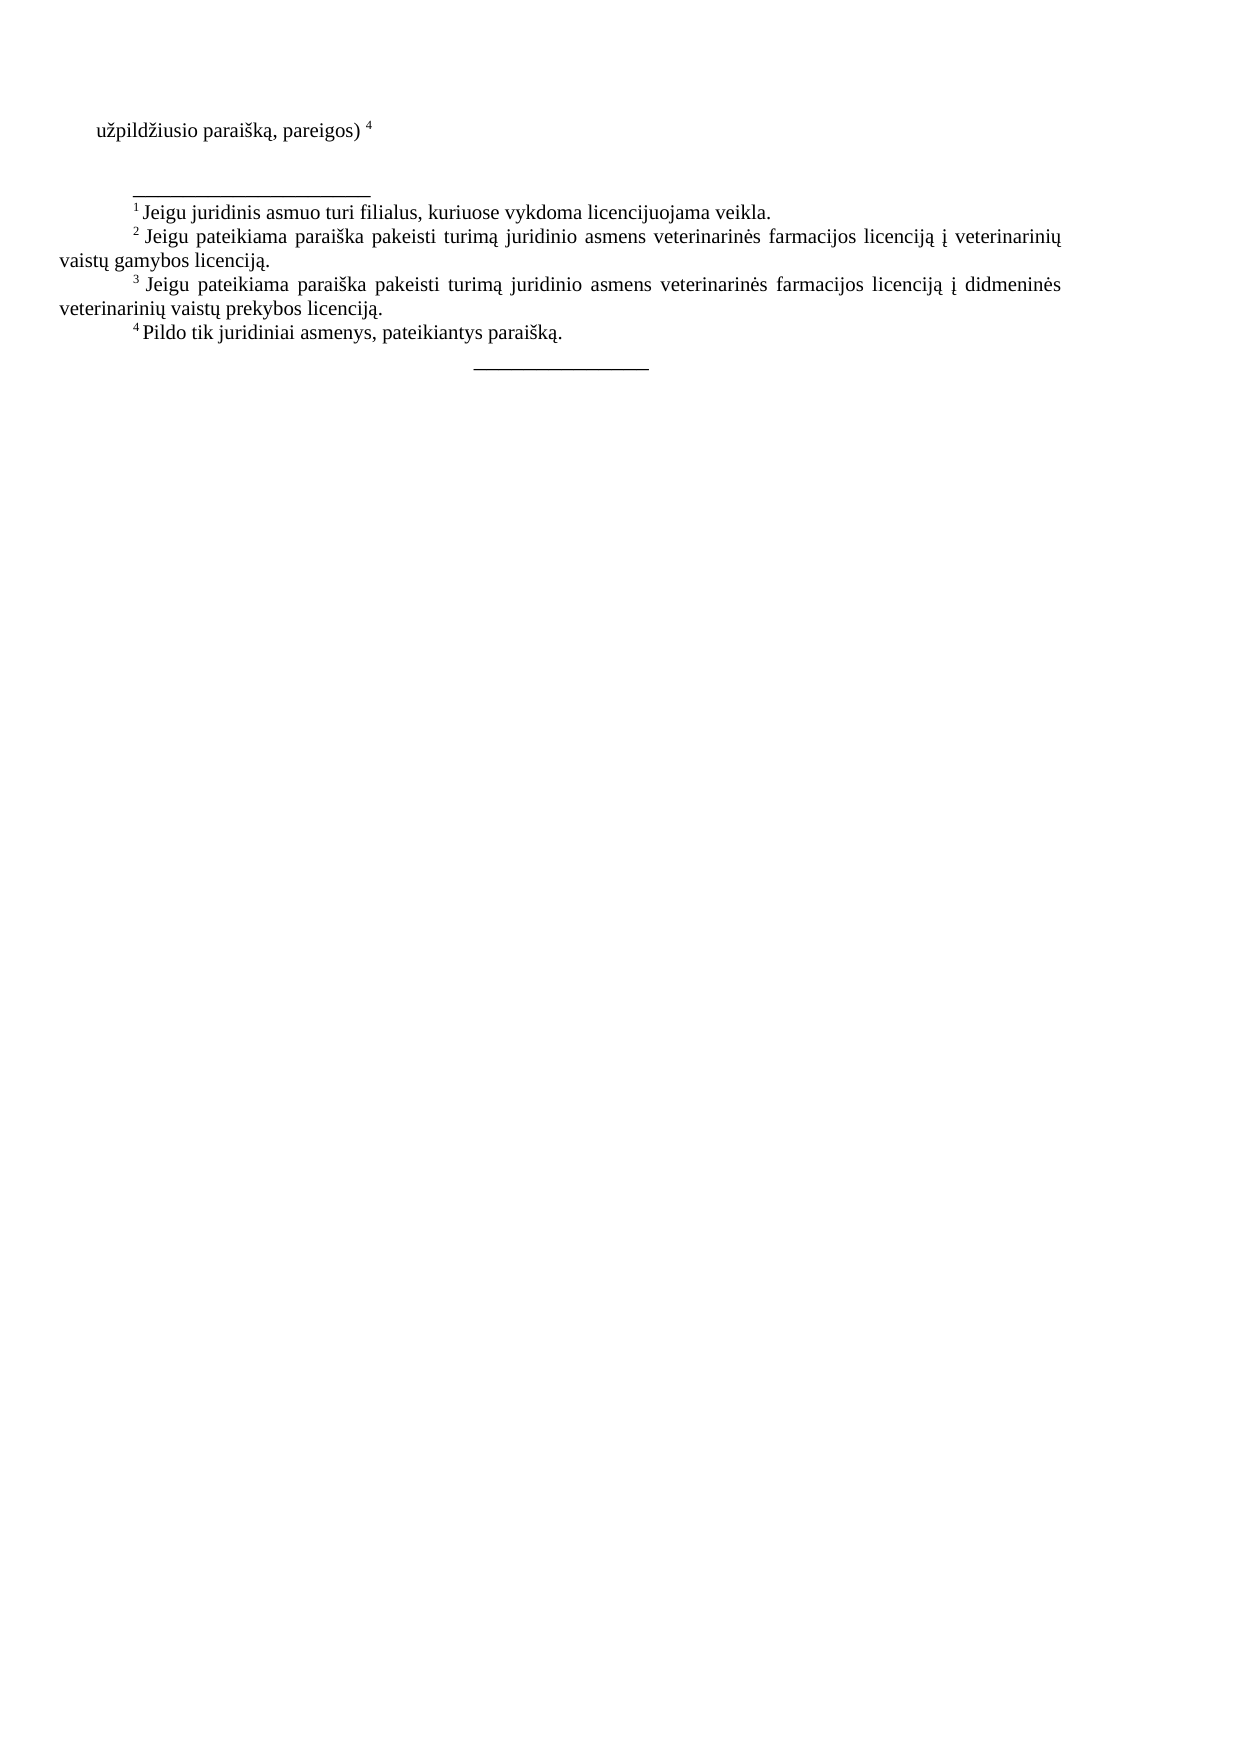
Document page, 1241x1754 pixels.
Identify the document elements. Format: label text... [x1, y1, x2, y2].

text 1 Jeigu juridinis asmuo turi filialus, kuriuose vykdoma licencijuojama veikla. [59, 200, 1063, 224]
text 2 Jeigu pateikiama paraiška pakeisti turimą juridinio asmens veterinarinės farmacijos licenciją į veterinarinių vaistų gamybos licenciją. [59, 224, 1063, 272]
text ______________ [59, 344, 1063, 373]
text 4 Pildo tik juridiniai asmenys, pateikiantys paraišką. [59, 320, 1063, 344]
text užpildžiusio paraišką, pareigos) 4 [59, 118, 1063, 142]
text 3 Jeigu pateikiama paraiška pakeisti turimą juridinio asmens veterinarinės farmacijos licenciją į didmeninės veterinarinių vaistų prekybos licenciją. [59, 272, 1063, 320]
text ___________________ [59, 171, 1063, 200]
